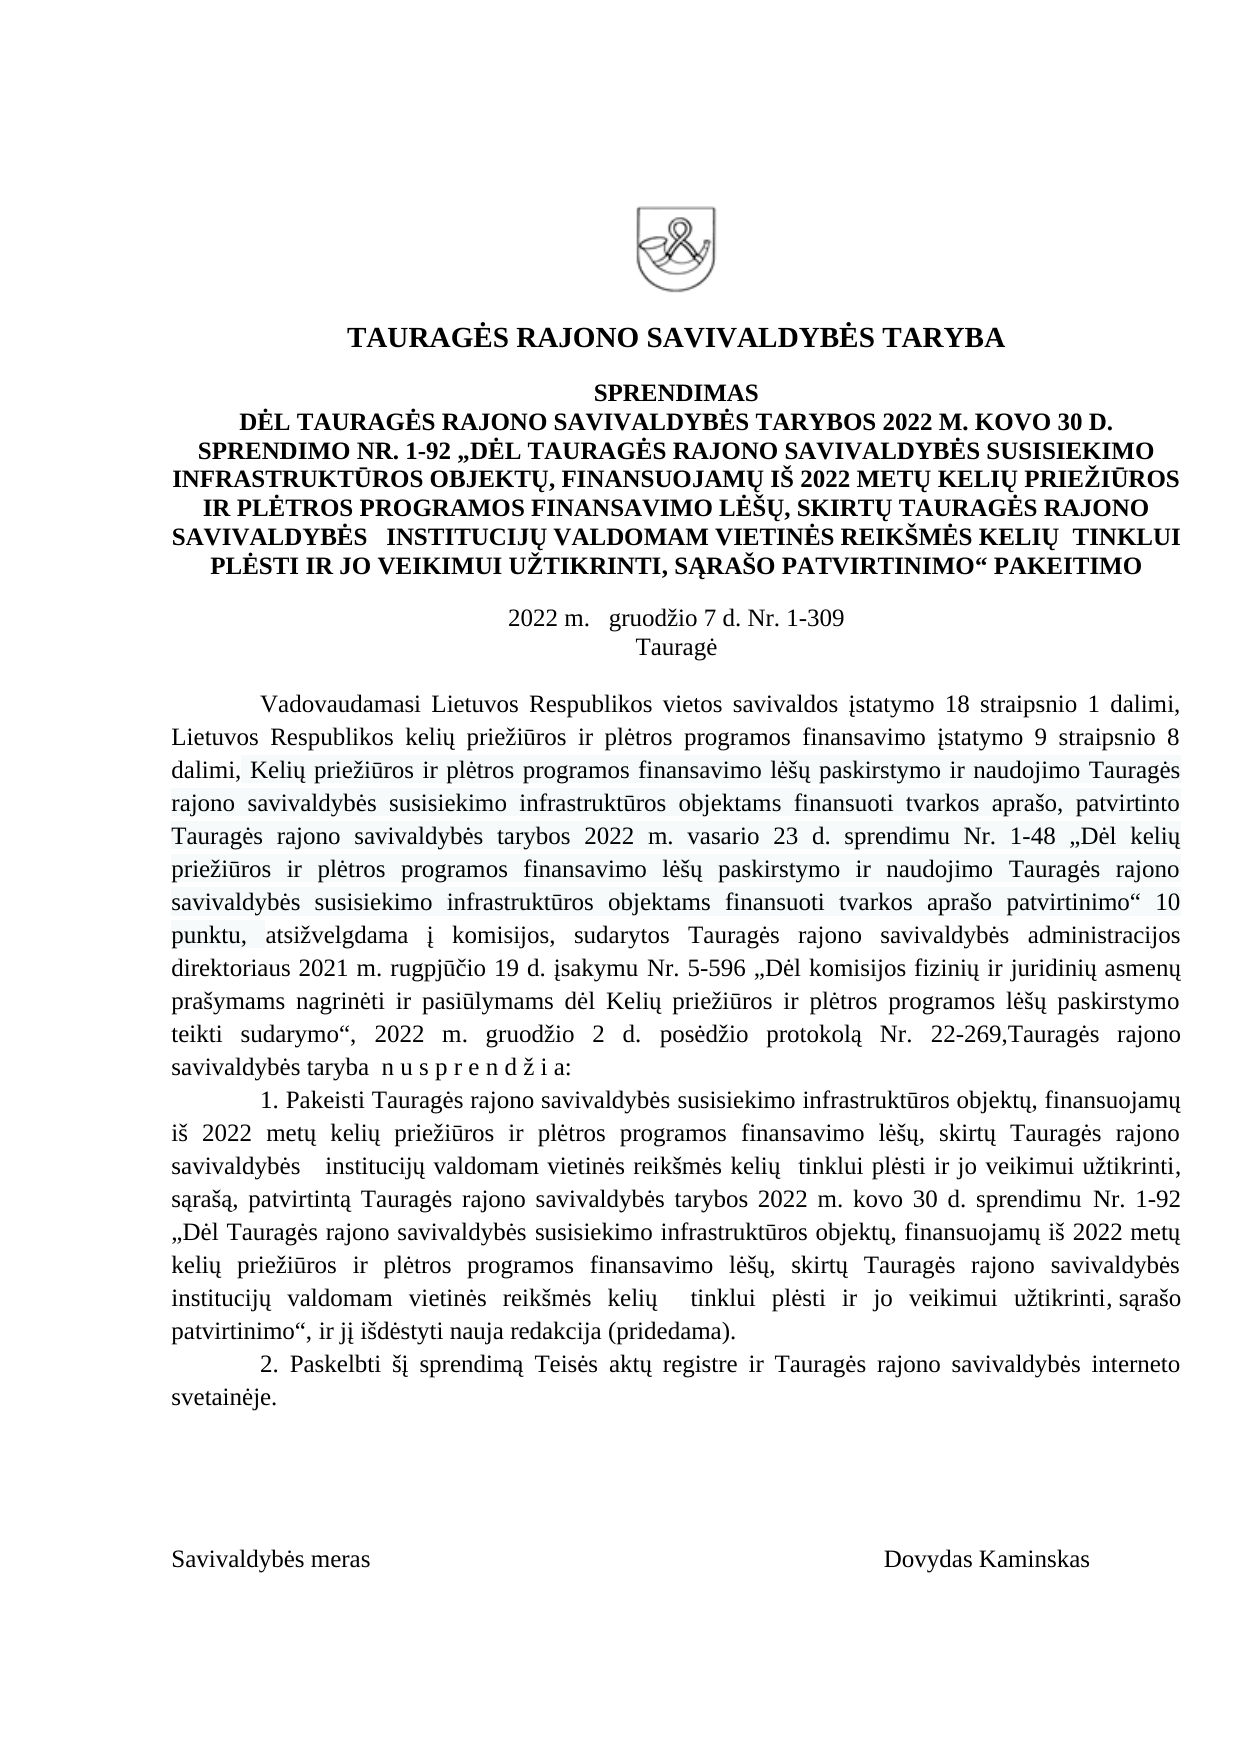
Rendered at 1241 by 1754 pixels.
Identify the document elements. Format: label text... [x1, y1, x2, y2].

text SPRENDIMAS [171, 378, 1181, 407]
text 1. Pakeisti Tauragės rajono savivaldybės susisiekimo infrastruktūros objektų, finansuojamų iš 2022 metų kelių priežiūros ir plėtros programos finansavimo lėšų, skirtų Tauragės rajono savivaldybės institucijų valdomam vietinės reikšmės kelių tinklui plėsti ir jo veikimui užtikrinti, sąrašą, patvirtintą Tauragės rajono savivaldybės tarybos 2022 m. kovo 30 d. sprendimu Nr. 1-92 „Dėl Tauragės rajono savivaldybės susisiekimo infrastruktūros objektų, finansuojamų iš 2022 metų kelių priežiūros ir plėtros programos finansavimo lėšų, skirtų Tauragės rajono savivaldybės institucijų valdomam vietinės reikšmės kelių tinklui plėsti ir jo veikimui užtikrinti, sąrašo patvirtinimo“, ir jį išdėstyti nauja redakcija (pridedama). [171, 1085, 1181, 1345]
text DĖL tauragės rajono Savivaldybės Tarybos 2022 M. kovo 30 d. Sprendimo NR. 1-92 „DĖL TAURAGĖS RAJONO SAVIVALDYBĖS SUSISIEKIMO INFRASTRUKTŪROS OBJEKTŲ, FINANSUOJAMŲ IŠ 2022 METŲ KELIŲ PRIEŽIŪROS IR PLĖTROS PROGRAMOS FINANSAVIMO LĖŠŲ, SKIRTŲ TAURAGĖS RAJONO SAVIVALDYBĖS INSTITUCIJŲ VALDOMAM VIETINĖS REIKŠMĖS KELIŲ TINKLUI PLĖSTI IR JO VEIKIMUI UŽTIKRINTI, SĄRAŠO PATVIRTINIMO“ pakeitimo [171, 407, 1181, 579]
text Vadovaudamasi Lietuvos Respublikos vietos savivaldos įstatymo 18 straipsnio 1 dalimi, Lietuvos Respublikos kelių priežiūros ir plėtros programos finansavimo įstatymo 9 straipsnio 8 dalimi, Kelių priežiūros ir plėtros programos finansavimo lėšų paskirstymo ir naudojimo Tauragės rajono savivaldybės susisiekimo infrastruktūros objektams finansuoti tvarkos aprašo, patvirtinto Tauragės rajono savivaldybės tarybos 2022 m. vasario 23 d. sprendimu Nr. 1-48 „Dėl kelių priežiūros ir plėtros programos finansavimo lėšų paskirstymo ir naudojimo Tauragės rajono savivaldybės susisiekimo infrastruktūros objektams finansuoti tvarkos aprašo patvirtinimo“ 10 punktu, atsižvelgdama į komisijos, sudarytos Tauragės rajono savivaldybės administracijos direktoriaus 2021 m. rugpjūčio 19 d. įsakymu Nr. 5-596 „Dėl komisijos fizinių ir juridinių asmenų prašymams nagrinėti ir pasiūlymams dėl Kelių priežiūros ir plėtros programos lėšų paskirstymo teikti sudarymo“, 2022 m. gruodžio 2 d. posėdžio protokolą Nr. 22-269,Tauragės rajono savivaldybės taryba n u s p r e n d ž i a: [171, 689, 1181, 1081]
text Tauragė [171, 632, 1181, 661]
text 2. Paskelbti šį sprendimą Teisės aktų registre ir Tauragės rajono savivaldybės interneto svetainėje. [171, 1349, 1181, 1411]
text Savivaldybės meras Dovydas Kaminskas [171, 1544, 1181, 1573]
text TAURAGĖS RAJONO SAVIVALDYBĖS TARYBA [171, 321, 1181, 354]
text 2022 m. gruodžio 7 d. Nr. 1-309 [171, 603, 1181, 632]
